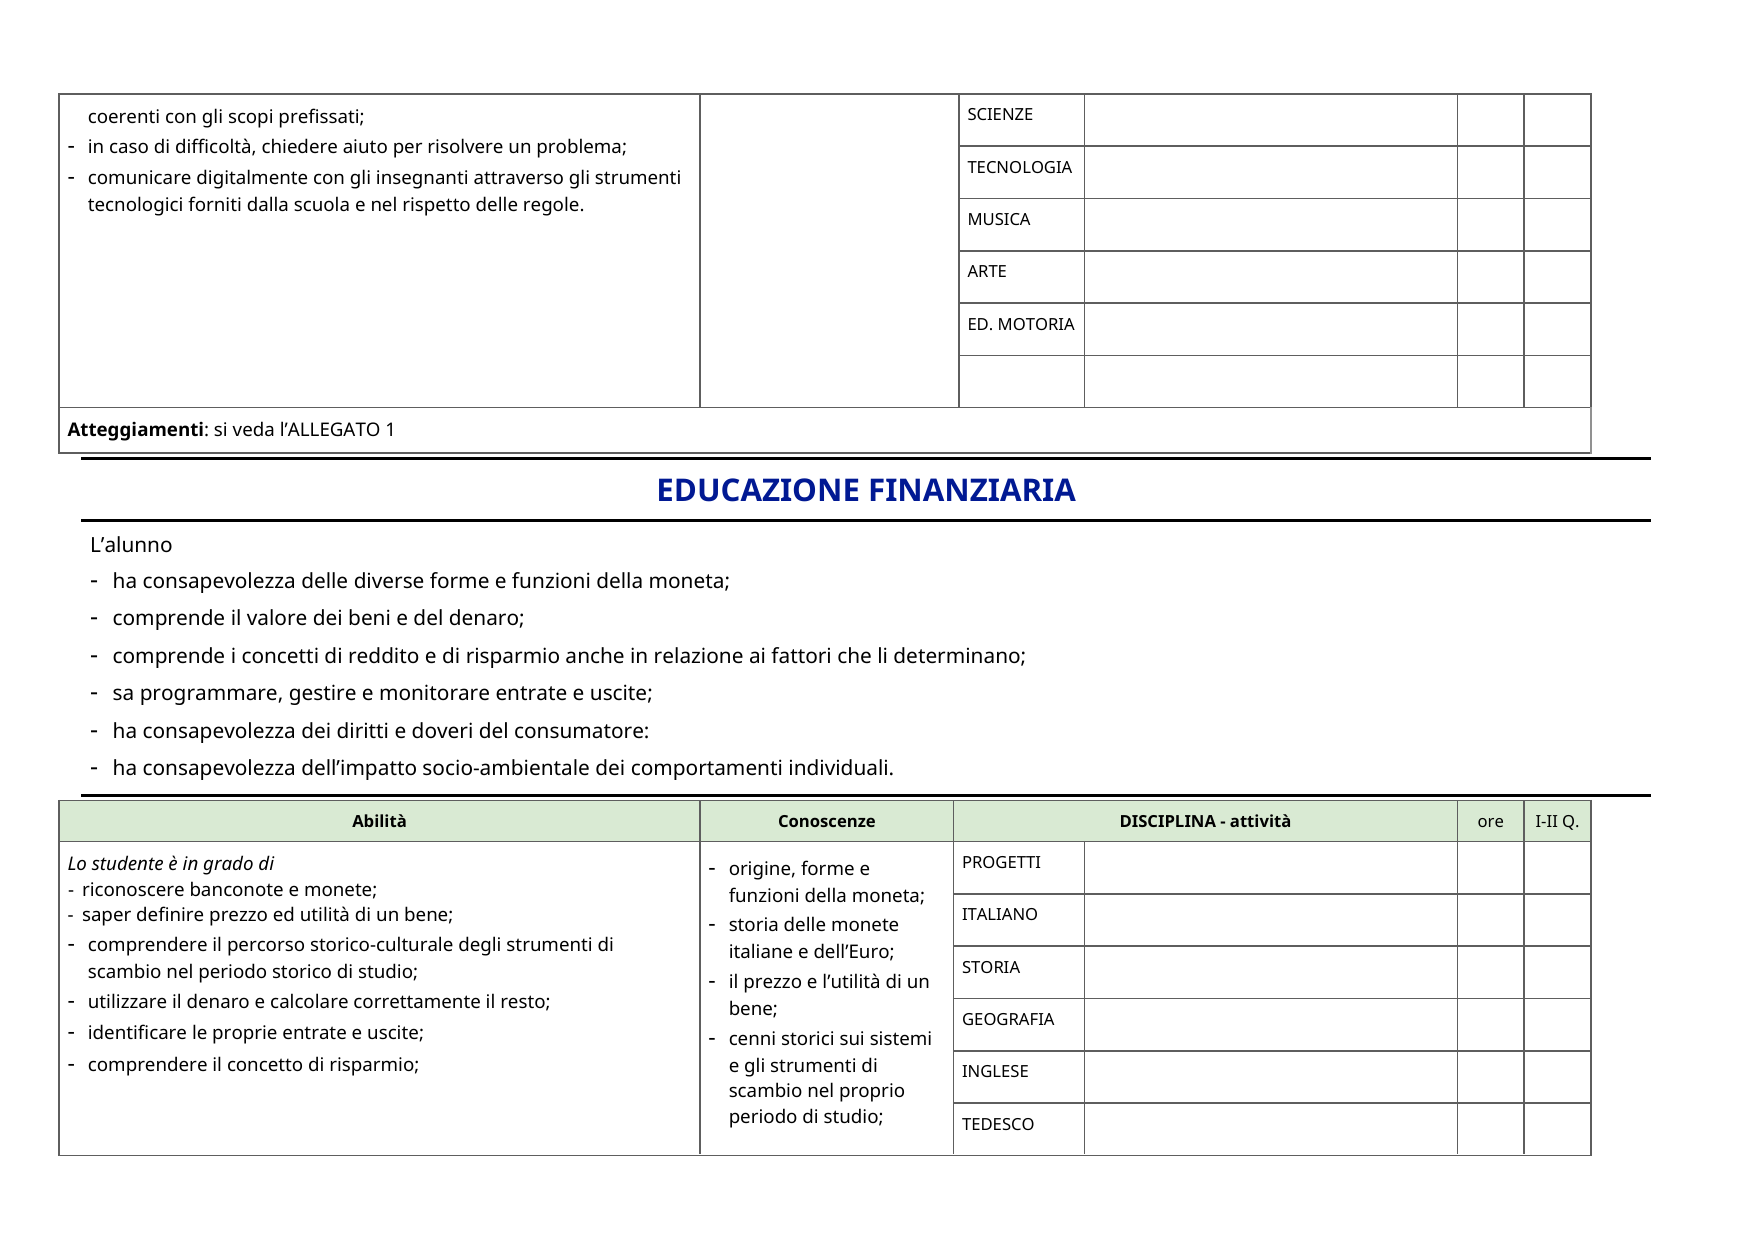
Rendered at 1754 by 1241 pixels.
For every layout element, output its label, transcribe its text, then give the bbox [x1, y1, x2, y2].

table_cell [1458, 356, 1523, 407]
table_cell [1458, 147, 1523, 198]
table_cell MUSICA [960, 199, 1084, 250]
table_cell [1085, 95, 1457, 145]
table_cell [1525, 199, 1590, 250]
table_cell Lo studente è in grado di riconoscere banconote e monete; saper definire prezzo ed utilità di un bene; comprendere il percorso storico-culturale degli strumenti di scambio nel periodo storico di studio; utilizzare il denaro e calcolare correttamente il resto; identificare le proprie entrate e uscite; comprendere il concetto di risparmio; [60, 842, 699, 1154]
table_cell origine, forme e funzioni della moneta; storia delle monete italiane e dell’Euro; il prezzo e l’utilità di un bene; cenni storici sui sistemi e gli strumenti di scambio nel proprio periodo di studio; - le operazioni elementari per il calcolo del denaro; il significato di entrate ed uscite personali; il concetto di risparmio; moneta reale e moneta virtuale. [701, 842, 953, 1154]
table_cell [1085, 1052, 1457, 1102]
table_cell [1085, 199, 1457, 250]
table_cell [1525, 252, 1590, 302]
table_cell [1085, 147, 1457, 198]
table_cell L’alunno ha consapevolezza delle diverse forme e funzioni della moneta; comprende il valore dei beni e del denaro; comprende i concetti di reddito e di risparmio anche in relazione ai fattori che li determinano; sa programmare, gestire e monitorare entrate e uscite; ha consapevolezza dei diritti e doveri del consumatore: ha consapevolezza dell’impatto socio-ambientale dei comportamenti individuali. [81, 522, 1651, 794]
table_header ore [1458, 801, 1523, 841]
table_cell ITALIANO [954, 895, 1084, 945]
table_cell PROGETTI [954, 842, 1084, 893]
table_cell [1085, 252, 1457, 302]
table_cell [1085, 999, 1457, 1050]
table_cell [1458, 1104, 1523, 1154]
table_cell [1525, 95, 1590, 145]
table_header I-II Q. [1525, 801, 1590, 841]
table_cell [700, 408, 1590, 452]
table_cell [1525, 304, 1590, 354]
table_cell [1458, 252, 1523, 302]
table_cell GEOGRAFIA [954, 999, 1084, 1050]
table_header Abilità [60, 801, 699, 841]
table_cell [1525, 147, 1590, 198]
table_cell [960, 356, 1084, 407]
table_cell [1458, 95, 1523, 145]
table_cell [1458, 947, 1523, 998]
table_cell [1458, 999, 1523, 1050]
table_cell [1085, 947, 1457, 998]
table_cell [1458, 1052, 1523, 1102]
table_cell ED. MOTORIA [960, 304, 1084, 354]
table_cell [1085, 895, 1457, 945]
table_cell [1085, 356, 1457, 407]
table_cell [1525, 842, 1590, 893]
table_cell [1085, 304, 1457, 354]
table_cell INGLESE [954, 1052, 1084, 1102]
table_cell Atteggiamenti: si veda l’ALLEGATO 1 [60, 408, 700, 452]
table_cell STORIA [954, 947, 1084, 998]
table_cell [1458, 199, 1523, 250]
table_cell [1085, 1104, 1457, 1154]
table_cell [1525, 1104, 1590, 1154]
table_cell ARTE [960, 252, 1084, 302]
table_cell [1458, 895, 1523, 945]
table_cell [1525, 895, 1590, 945]
table_cell [1525, 947, 1590, 998]
table_cell [1525, 999, 1590, 1050]
table_header Conoscenze [701, 801, 953, 841]
table_cell TECNOLOGIA [960, 147, 1084, 198]
table_cell [1458, 304, 1523, 354]
table_cell [1085, 842, 1457, 893]
table_header DISCIPLINA - attività [954, 801, 1457, 841]
table_cell [1525, 356, 1590, 407]
table_header EDUCAZIONE FINANZIARIA [81, 460, 1651, 519]
table_cell [1525, 1052, 1590, 1102]
table_cell SCIENZE [960, 95, 1084, 145]
table_cell [1458, 842, 1523, 893]
table_cell TEDESCO [954, 1104, 1084, 1154]
